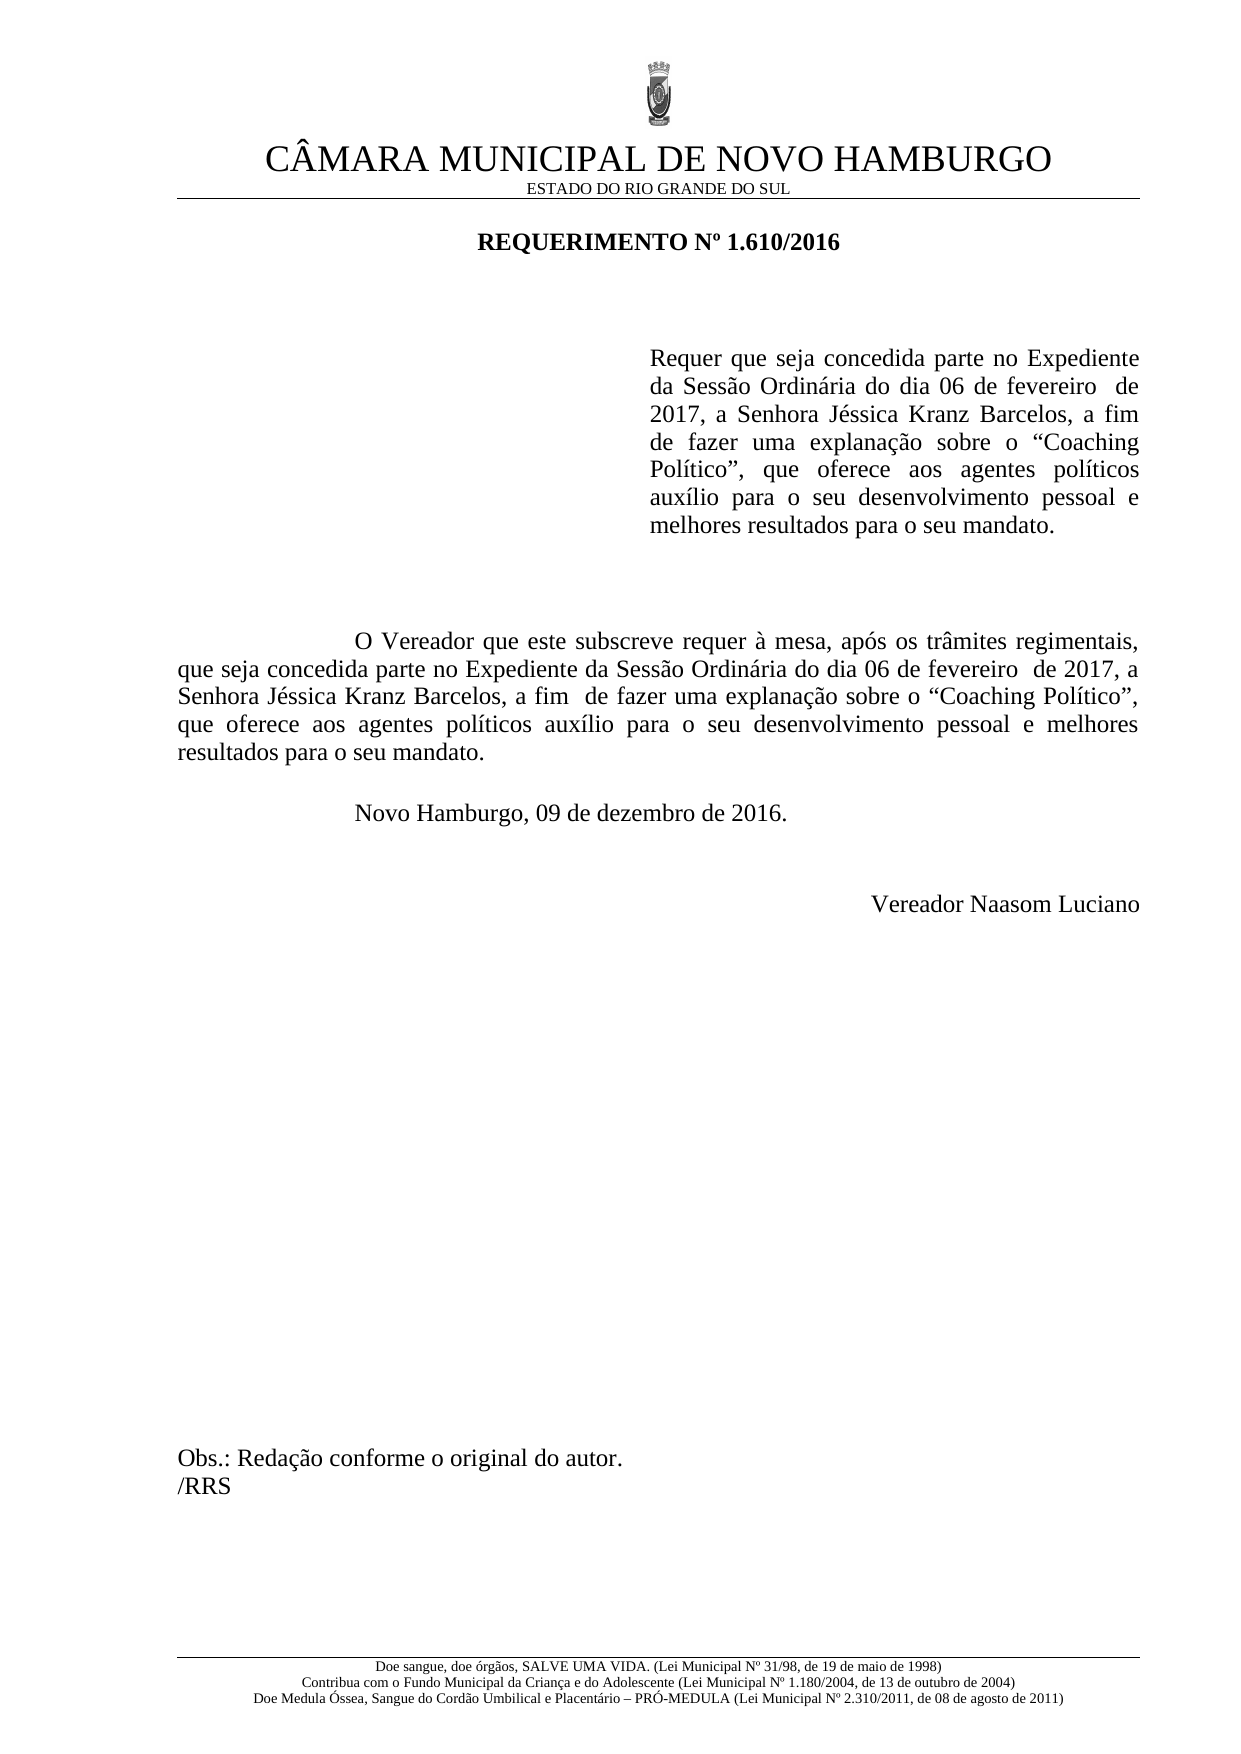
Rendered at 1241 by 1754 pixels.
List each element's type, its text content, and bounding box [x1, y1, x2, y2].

text Obs.: Redação conforme o original do autor. [177, 1444, 1140, 1472]
text Novo Hamburgo, 09 de dezembro de 2016. [177, 799, 1140, 827]
text REQUERIMENTO Nº 1.610/2016 [177, 228, 1140, 256]
text Requer que seja concedida parte no Expediente da Sessão Ordinária do dia 06 de fevereiro de 2017, a Senhora Jéssica Kranz Barcelos, a fim de fazer uma explanação sobre o “Coaching Político”, que oferece aos agentes políticos auxílio para o seu desenvolvimento pessoal e melhores resultados para o seu mandato. [649, 344, 1140, 538]
text Vereador Naasom Luciano [768, 862, 1140, 918]
text /RRS [177, 1472, 1140, 1500]
text O Vereador que este subscreve requer à mesa, após os trâmites regimentais, que seja concedida parte no Expediente da Sessão Ordinária do dia 06 de fevereiro de 2017, a Senhora Jéssica Kranz Barcelos, a fim de fazer uma explanação sobre o “Coaching Político”, que oferece aos agentes políticos auxílio para o seu desenvolvimento pessoal e melhores resultados para o seu mandato. [177, 627, 1140, 766]
